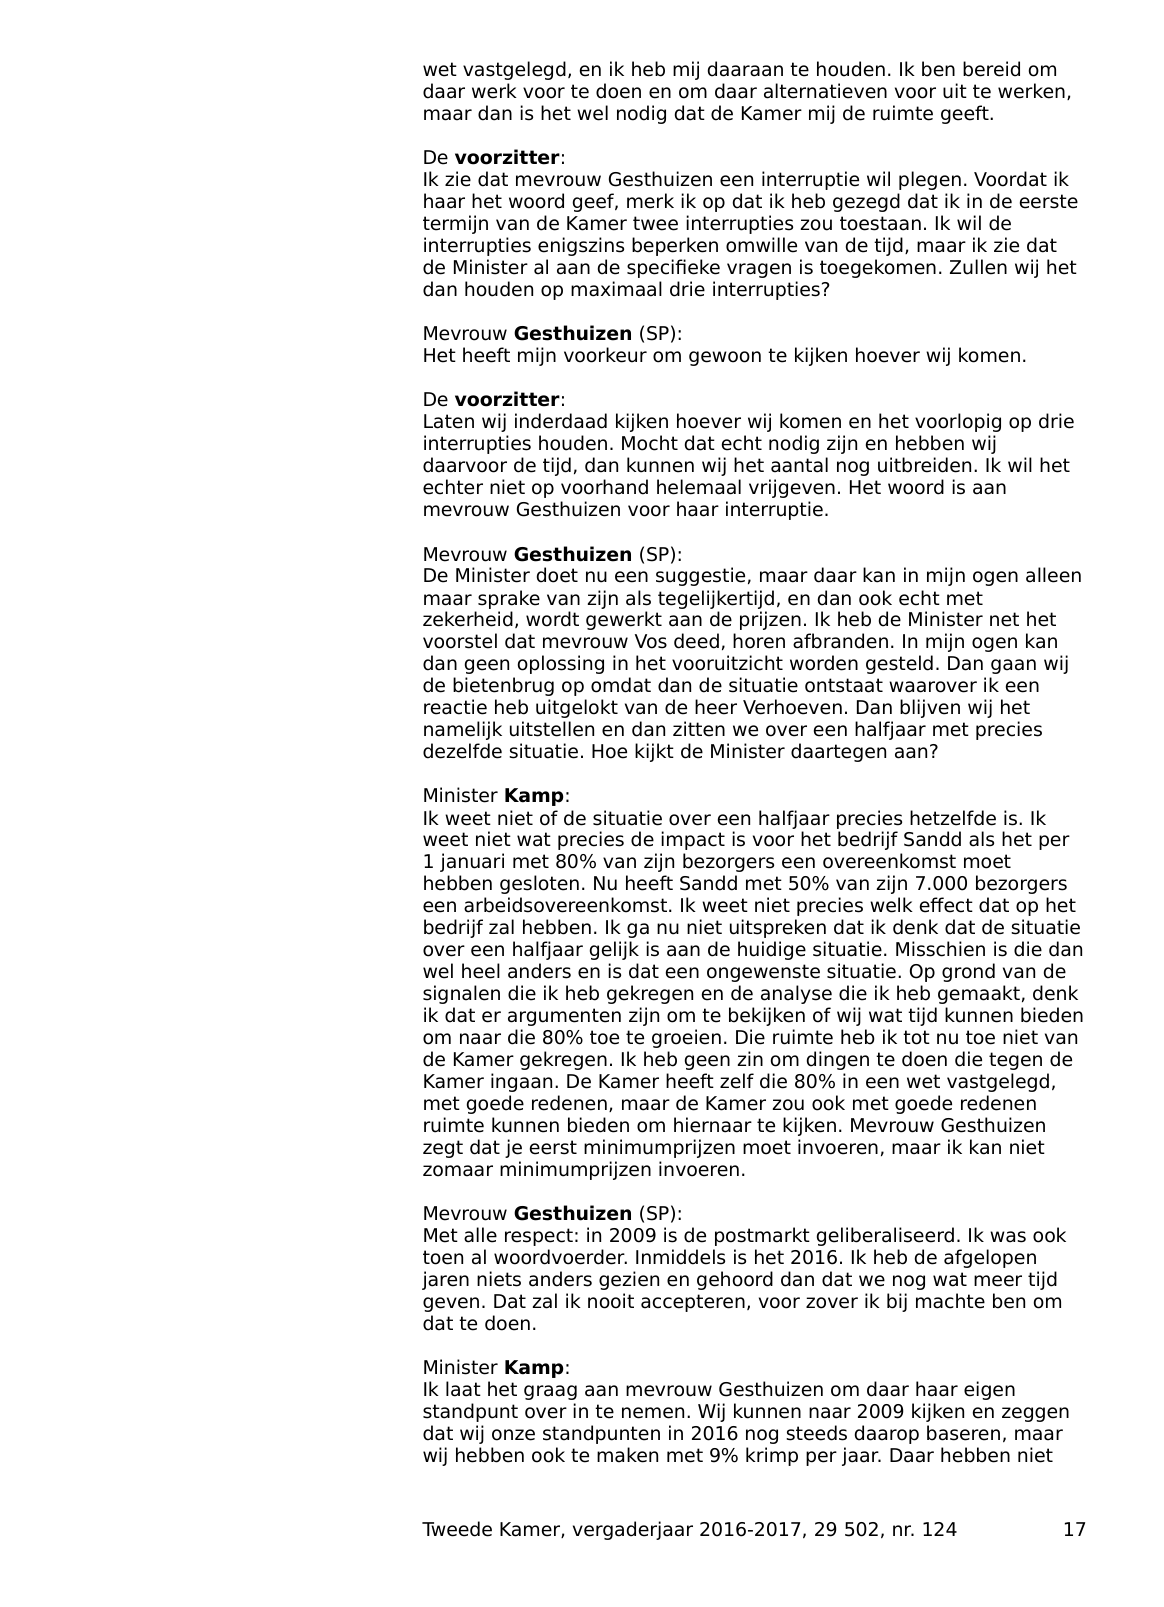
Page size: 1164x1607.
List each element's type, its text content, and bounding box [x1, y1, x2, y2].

text Laten wij inderdaad kijken hoever wij komen en het voorlopig op drie interrupties houden. Mocht dat echt nodig zijn en hebben wij daarvoor de tijd, dan kunnen wij het aantal nog uitbreiden. Ik wil het echter niet op voorhand helemaal vrijgeven. Het woord is aan mevrouw Gesthuizen voor haar interruptie. [422, 411, 1087, 521]
text Minister Kamp: [422, 785, 1087, 807]
text Mevrouw Gesthuizen (SP): [422, 543, 1087, 565]
text Ik weet niet of de situatie over een halfjaar precies hetzelfde is. Ik weet niet wat precies de impact is voor het bedrijf Sandd als het per 1 januari met 80% van zijn bezorgers een overeenkomst moet hebben gesloten. Nu heeft Sandd met 50% van zijn 7.000 bezorgers een arbeidsovereenkomst. Ik weet niet precies welk effect dat op het bedrijf zal hebben. Ik ga nu niet uitspreken dat ik denk dat de situatie over een halfjaar gelijk is aan de huidige situatie. Misschien is die dan wel heel anders en is dat een ongewenste situatie. Op grond van de signalen die ik heb gekregen en de analyse die ik heb gemaakt, denk ik dat er argumenten zijn om te bekijken of wij wat tijd kunnen bieden om naar die 80% toe te groeien. Die ruimte heb ik tot nu toe niet van de Kamer gekregen. Ik heb geen zin om dingen te doen die tegen de Kamer ingaan. De Kamer heeft zelf die 80% in een wet vastgelegd, met goede redenen, maar de Kamer zou ook met goede redenen ruimte kunnen bieden om hiernaar te kijken. Mevrouw Gesthuizen zegt dat je eerst minimumprijzen moet invoeren, maar ik kan niet zomaar minimumprijzen invoeren. [422, 807, 1087, 1181]
text Mevrouw Gesthuizen (SP): [422, 323, 1087, 345]
text De voorzitter: [422, 147, 1087, 169]
text De voorzitter: [422, 389, 1087, 411]
text Mevrouw Gesthuizen (SP): [422, 1203, 1087, 1225]
text Het heeft mijn voorkeur om gewoon te kijken hoever wij komen. [422, 345, 1087, 367]
text wet vastgelegd, en ik heb mij daaraan te houden. Ik ben bereid om daar werk voor te doen en om daar alternatieven voor uit te werken, maar dan is het wel nodig dat de Kamer mij de ruimte geeft. [422, 59, 1087, 125]
text Ik zie dat mevrouw Gesthuizen een interruptie wil plegen. Voordat ik haar het woord geef, merk ik op dat ik heb gezegd dat ik in de eerste termijn van de Kamer twee interrupties zou toestaan. Ik wil de interrupties enigszins beperken omwille van de tijd, maar ik zie dat de Minister al aan de specifieke vragen is toegekomen. Zullen wij het dan houden op maximaal drie interrupties? [422, 169, 1087, 301]
text Met alle respect: in 2009 is de postmarkt geliberaliseerd. Ik was ook toen al woordvoerder. Inmiddels is het 2016. Ik heb de afgelopen jaren niets anders gezien en gehoord dan dat we nog wat meer tijd geven. Dat zal ik nooit accepteren, voor zover ik bij machte ben om dat te doen. [422, 1225, 1087, 1335]
text Ik laat het graag aan mevrouw Gesthuizen om daar haar eigen standpunt over in te nemen. Wij kunnen naar 2009 kijken en zeggen dat wij onze standpunten in 2016 nog steeds daarop baseren, maar wij hebben ook te maken met 9% krimp per jaar. Daar hebben niet [422, 1379, 1087, 1467]
text Minister Kamp: [422, 1357, 1087, 1379]
text De Minister doet nu een suggestie, maar daar kan in mijn ogen alleen maar sprake van zijn als tegelijkertijd, en dan ook echt met zekerheid, wordt gewerkt aan de prijzen. Ik heb de Minister net het voorstel dat mevrouw Vos deed, horen afbranden. In mijn ogen kan dan geen oplossing in het vooruitzicht worden gesteld. Dan gaan wij de bietenbrug op omdat dan de situatie ontstaat waarover ik een reactie heb uitgelokt van de heer Verhoeven. Dan blijven wij het namelijk uitstellen en dan zitten we over een halfjaar met precies dezelfde situatie. Hoe kijkt de Minister daartegen aan? [422, 565, 1087, 763]
